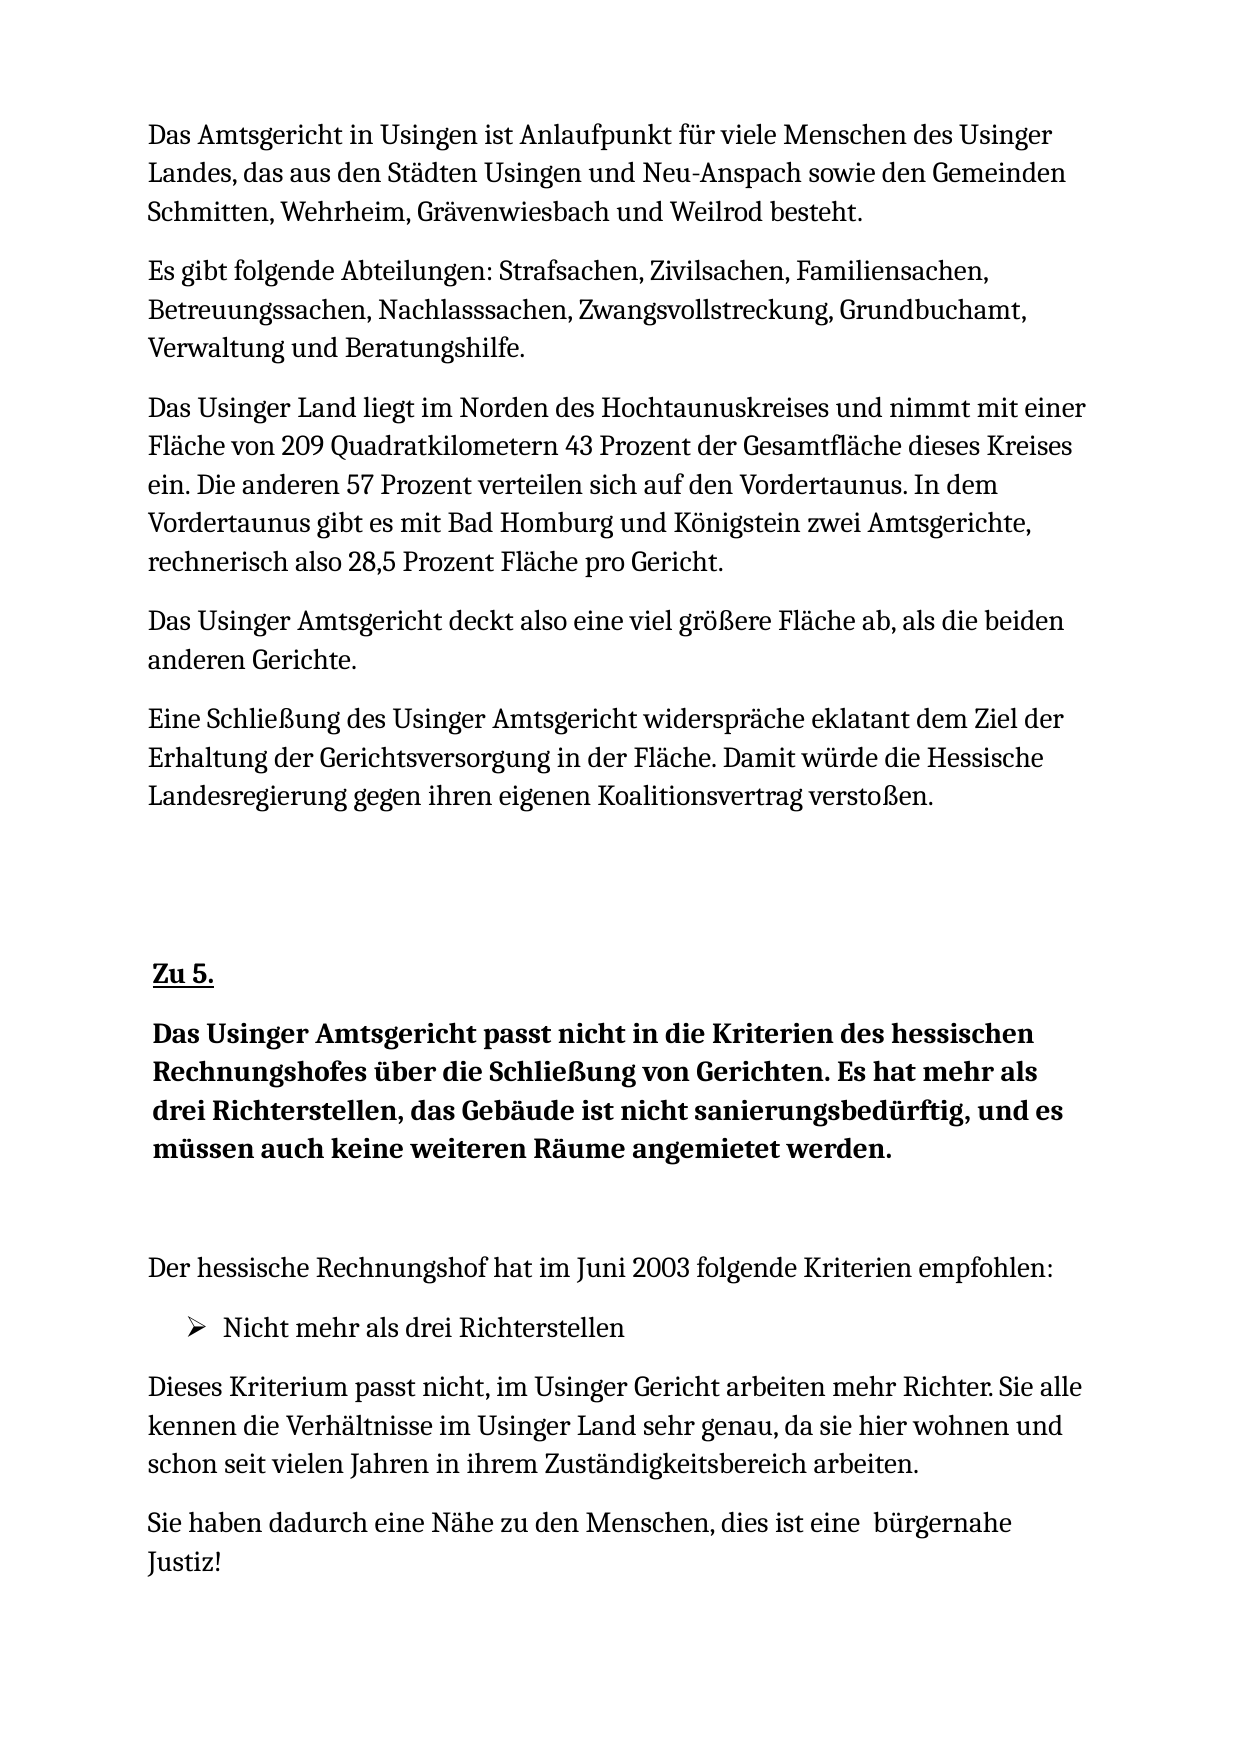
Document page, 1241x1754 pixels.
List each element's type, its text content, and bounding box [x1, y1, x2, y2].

text Das Usinger Amtsgericht passt nicht in die Kriterien des hessischen Rechnungshofes über die Schließung von Gerichten. Es hat mehr als drei Richterstellen, das Gebäude ist nicht sanierungsbedürftig, und es müssen auch keine weiteren Räume angemietet werden. [152, 1017, 1093, 1166]
text Das Usinger Amtsgericht deckt also eine viel größere Fläche ab, als die beiden anderen Gerichte. [148, 604, 1093, 677]
list Nicht mehr als drei Richterstellen [185, 1311, 1093, 1344]
text Der hessische Rechnungshof hat im Juni 2003 folgende Kriterien empfohlen: [148, 1251, 1093, 1285]
list Sie haben dadurch eine Nähe zu den Menschen, dies ist eine bürgernahe Justiz! [148, 1507, 1093, 1579]
text Eine Schließung des Usinger Amtsgericht widerspräche eklatant dem Ziel der Erhaltung der Gerichtsversorgung in der Fläche. Damit würde die Hessische Landesregierung gegen ihren eigenen Koalitionsvertrag verstoßen. [148, 702, 1093, 813]
text Das Usinger Land liegt im Norden des Hochtaunuskreises und nimmt mit einer Fläche von 209 Quadratkilometern 43 Prozent der Gesamtfläche dieses Kreises ein. Die anderen 57 Prozent verteilen sich auf den Vordertaunus. In dem Vordertaunus gibt es mit Bad Homburg und Königstein zwei Amtsgerichte, rechnerisch also 28,5 Prozent Fläche pro Gericht. [148, 391, 1093, 579]
text Das Amtsgericht in Usingen ist Anlaufpunkt für viele Menschen des Usinger Landes, das aus den Städten Usingen und Neu-Anspach sowie den Gemeinden Schmitten, Wehrheim, Grävenwiesbach und Weilrod besteht. [148, 118, 1093, 229]
list Dieses Kriterium passt nicht, im Usinger Gericht arbeiten mehr Richter. Sie alle kennen die Verhältnisse im Usinger Land sehr genau, da sie hier wohnen und schon seit vielen Jahren in ihrem Zuständigkeitsbereich arbeiten. [148, 1370, 1093, 1481]
text Es gibt folgende Abteilungen: Strafsachen, Zivilsachen, Familiensachen, Betreuungssachen, Nachlasssachen, Zwangsvollstreckung, Grundbuchamt, Verwaltung und Beratungshilfe. [148, 254, 1093, 365]
text Zu 5. [152, 958, 1093, 991]
